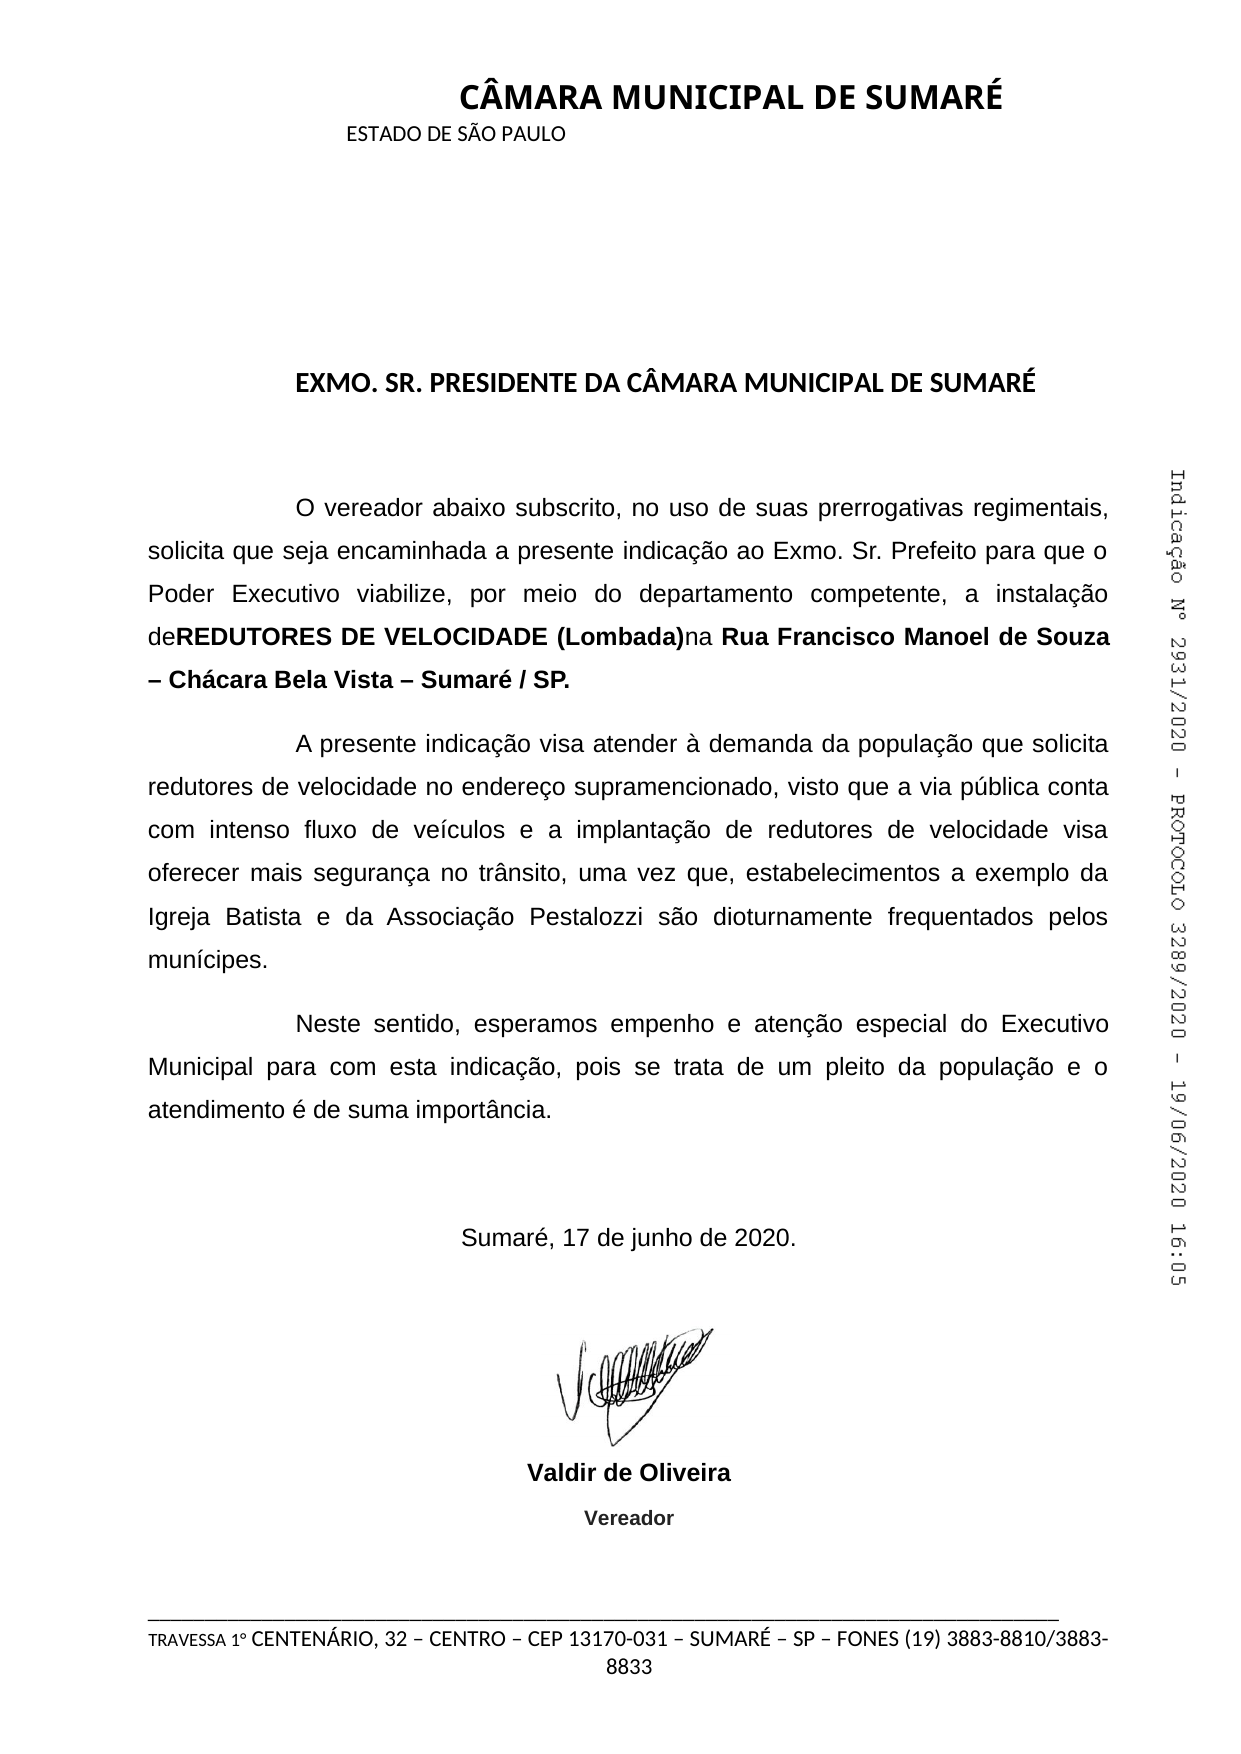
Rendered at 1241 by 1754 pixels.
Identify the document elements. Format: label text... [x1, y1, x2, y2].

text Valdir de Oliveira [148, 1458, 1110, 1487]
text O vereador abaixo subscrito, no uso de suas prerrogativas regimentais, solicita que seja encaminhada a presente indicação ao Exmo. Sr. Prefeito para que o Poder Executivo viabilize, por meio do departamento competente, a instalação deREDUTORES DE VELOCIDADE (Lombada)na Rua Francisco Manoel de Souza – Chácara Bela Vista – Sumaré / SP. [148, 492, 1110, 694]
text Vereador [148, 1506, 1110, 1529]
text EXMO. SR. PRESIDENTE DA CÂMARA MUNICIPAL DE SUMARÉ [148, 364, 1110, 399]
text A presente indicação visa atender à demanda da população que solicita redutores de velocidade no endereço supramencionado, visto que a via pública conta com intenso fluxo de veículos e a implantação de redutores de velocidade visa oferecer mais segurança no trânsito, uma vez que, estabelecimentos a exemplo da Igreja Batista e da Associação Pestalozzi são dioturnamente frequentados pelos munícipes. [148, 729, 1110, 973]
picture [541, 1314, 733, 1457]
text Sumaré, 17 de junho de 2020. [148, 1223, 1110, 1251]
text Neste sentido, esperamos empenho e atenção especial do Executivo Municipal para com esta indicação, pois se trata de um pleito da população e o atendimento é de suma importância. [148, 1008, 1110, 1123]
picture [1150, 464, 1201, 1290]
